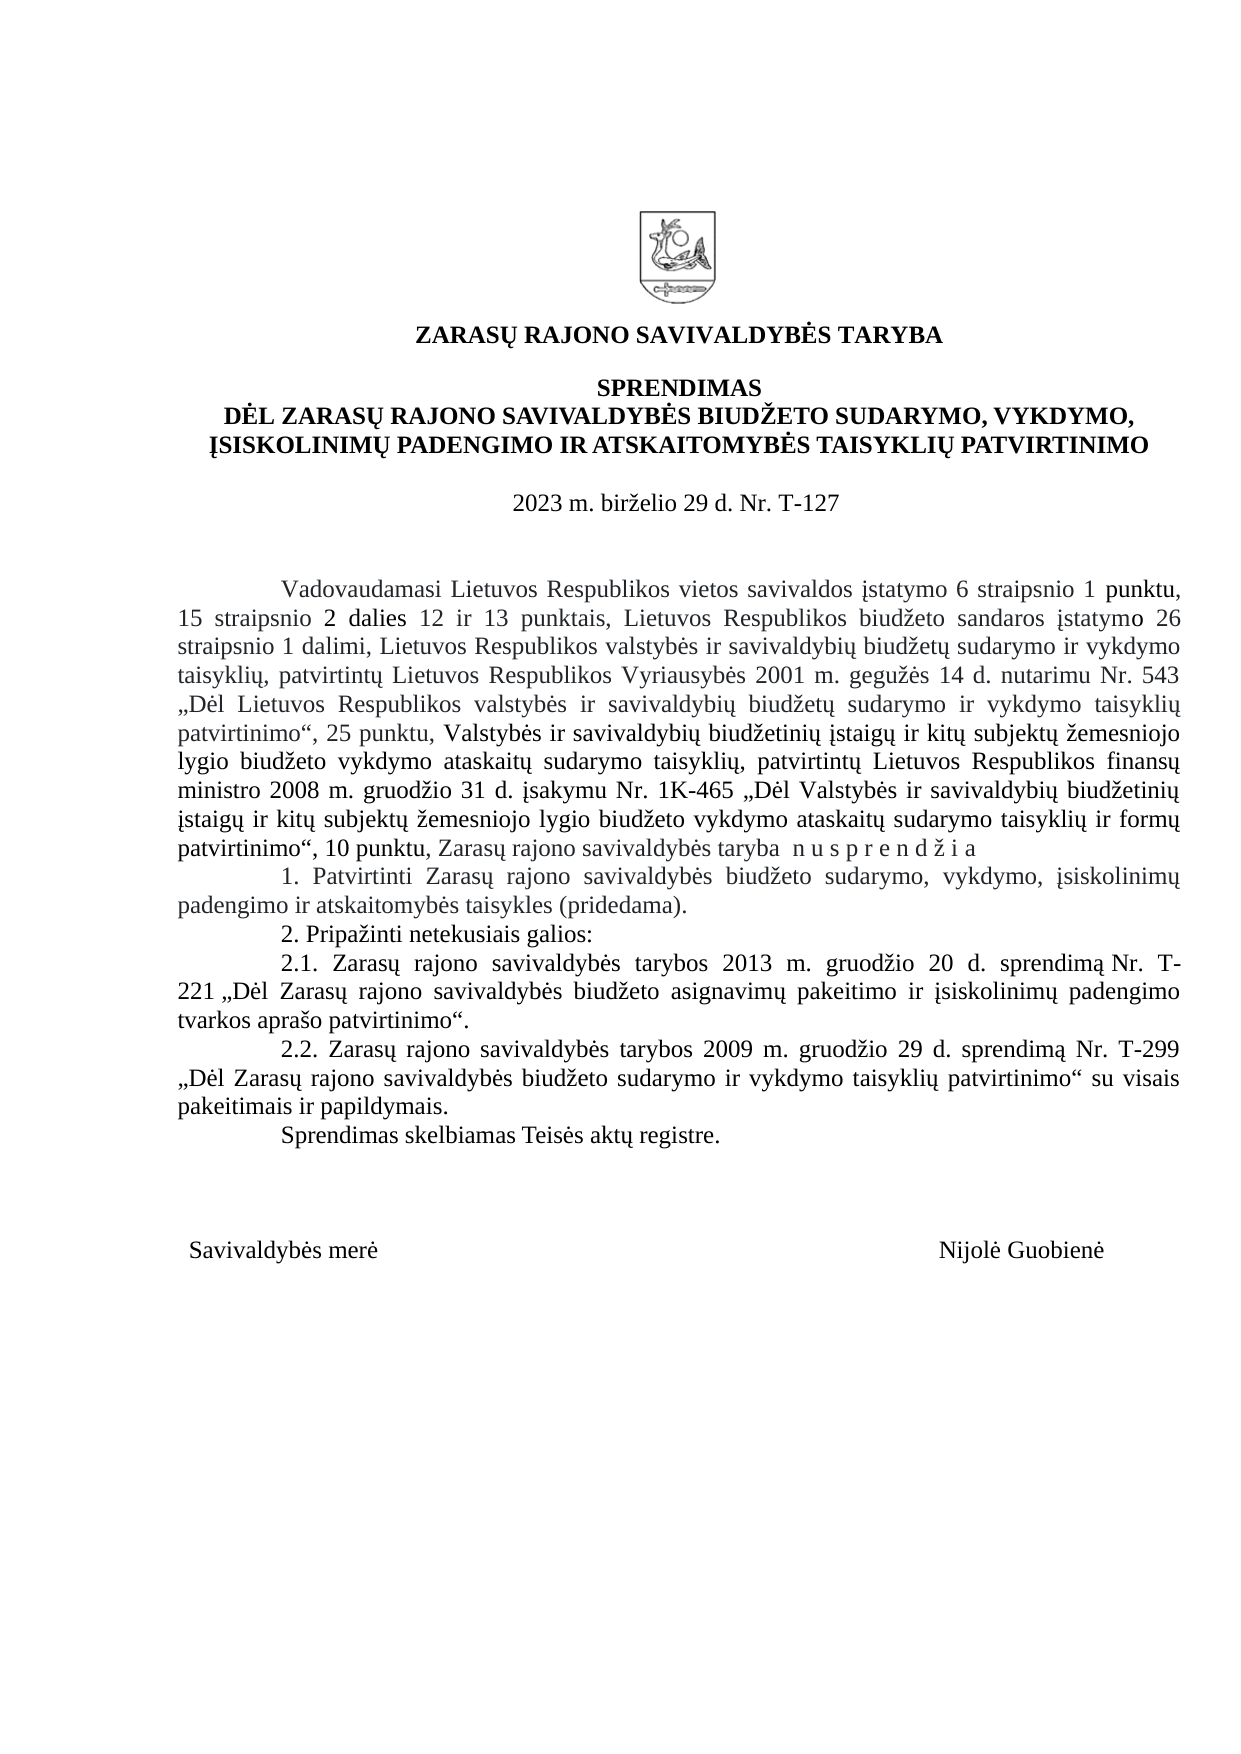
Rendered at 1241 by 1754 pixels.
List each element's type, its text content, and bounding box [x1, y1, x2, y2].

text Vadovaudamasi Lietuvos Respublikos vietos savivaldos įstatymo 6 straipsnio 1 punktu, 15 straipsnio 2 dalies 12 ir 13 punktais, Lietuvos Respublikos biudžeto sandaros įstatymo 26 straipsnio 1 dalimi, Lietuvos Respublikos valstybės ir savivaldybių biudžetų sudarymo ir vykdymo taisyklių, patvirtintų Lietuvos Respublikos Vyriausybės 2001 m. gegužės 14 d. nutarimu Nr. 543 „Dėl Lietuvos Respublikos valstybės ir savivaldybių biudžetų sudarymo ir vykdymo taisyklių patvirtinimo“, 25 punktu, Valstybės ir savivaldybių biudžetinių įstaigų ir kitų subjektų žemesniojo lygio biudžeto vykdymo ataskaitų sudarymo taisyklių, patvirtintų Lietuvos Respublikos finansų ministro 2008 m. gruodžio 31 d. įsakymu Nr. 1K-465 „Dėl Valstybės ir savivaldybių biudžetinių įstaigų ir kitų subjektų žemesniojo lygio biudžeto vykdymo ataskaitų sudarymo taisyklių ir formų patvirtinimo“, 10 punktu, Zarasų rajono savivaldybės taryba nusprendžia [177, 574, 1181, 861]
text DĖL ZARASŲ RAJONO SAVIVALDYBĖS BIUDŽETO SUDARYMO, VYKDYMO, ĮSISKOLINIMŲ PADENGIMO IR ATSKAITOMYBĖS TAISYKLIŲ PATVIRTINIMO [177, 401, 1181, 459]
text 2023 m. birželio 29 d. Nr. T-127 [177, 488, 1181, 516]
text 2.1. Zarasų rajono savivaldybės tarybos 2013 m. gruodžio 20 d. sprendimą Nr. T-221 „Dėl Zarasų rajono savivaldybės biudžeto asignavimų pakeitimo ir įsiskolinimų padengimo tvarkos aprašo patvirtinimo“. [177, 948, 1181, 1034]
text 2.2. Zarasų rajono savivaldybės tarybos 2009 m. gruodžio 29 d. sprendimą Nr. T-299 „Dėl Zarasų rajono savivaldybės biudžeto sudarymo ir vykdymo taisyklių patvirtinimo“ su visais pakeitimais ir papildymais. [177, 1034, 1181, 1120]
text Savivaldybės merė Nijolė Guobienė [188, 1235, 1181, 1264]
text Sprendimas skelbiamas Teisės aktų registre. [177, 1120, 1181, 1149]
text SPRENDIMAS [177, 373, 1181, 401]
text 1. Patvirtinti Zarasų rajono savivaldybės biudžeto sudarymo, vykdymo, įsiskolinimų padengimo ir atskaitomybės taisykles (pridedama). [177, 861, 1181, 919]
text 2. Pripažinti netekusiais galios: [177, 919, 1181, 948]
text Zarasų rajono savivaldybės taryba [177, 320, 1181, 349]
